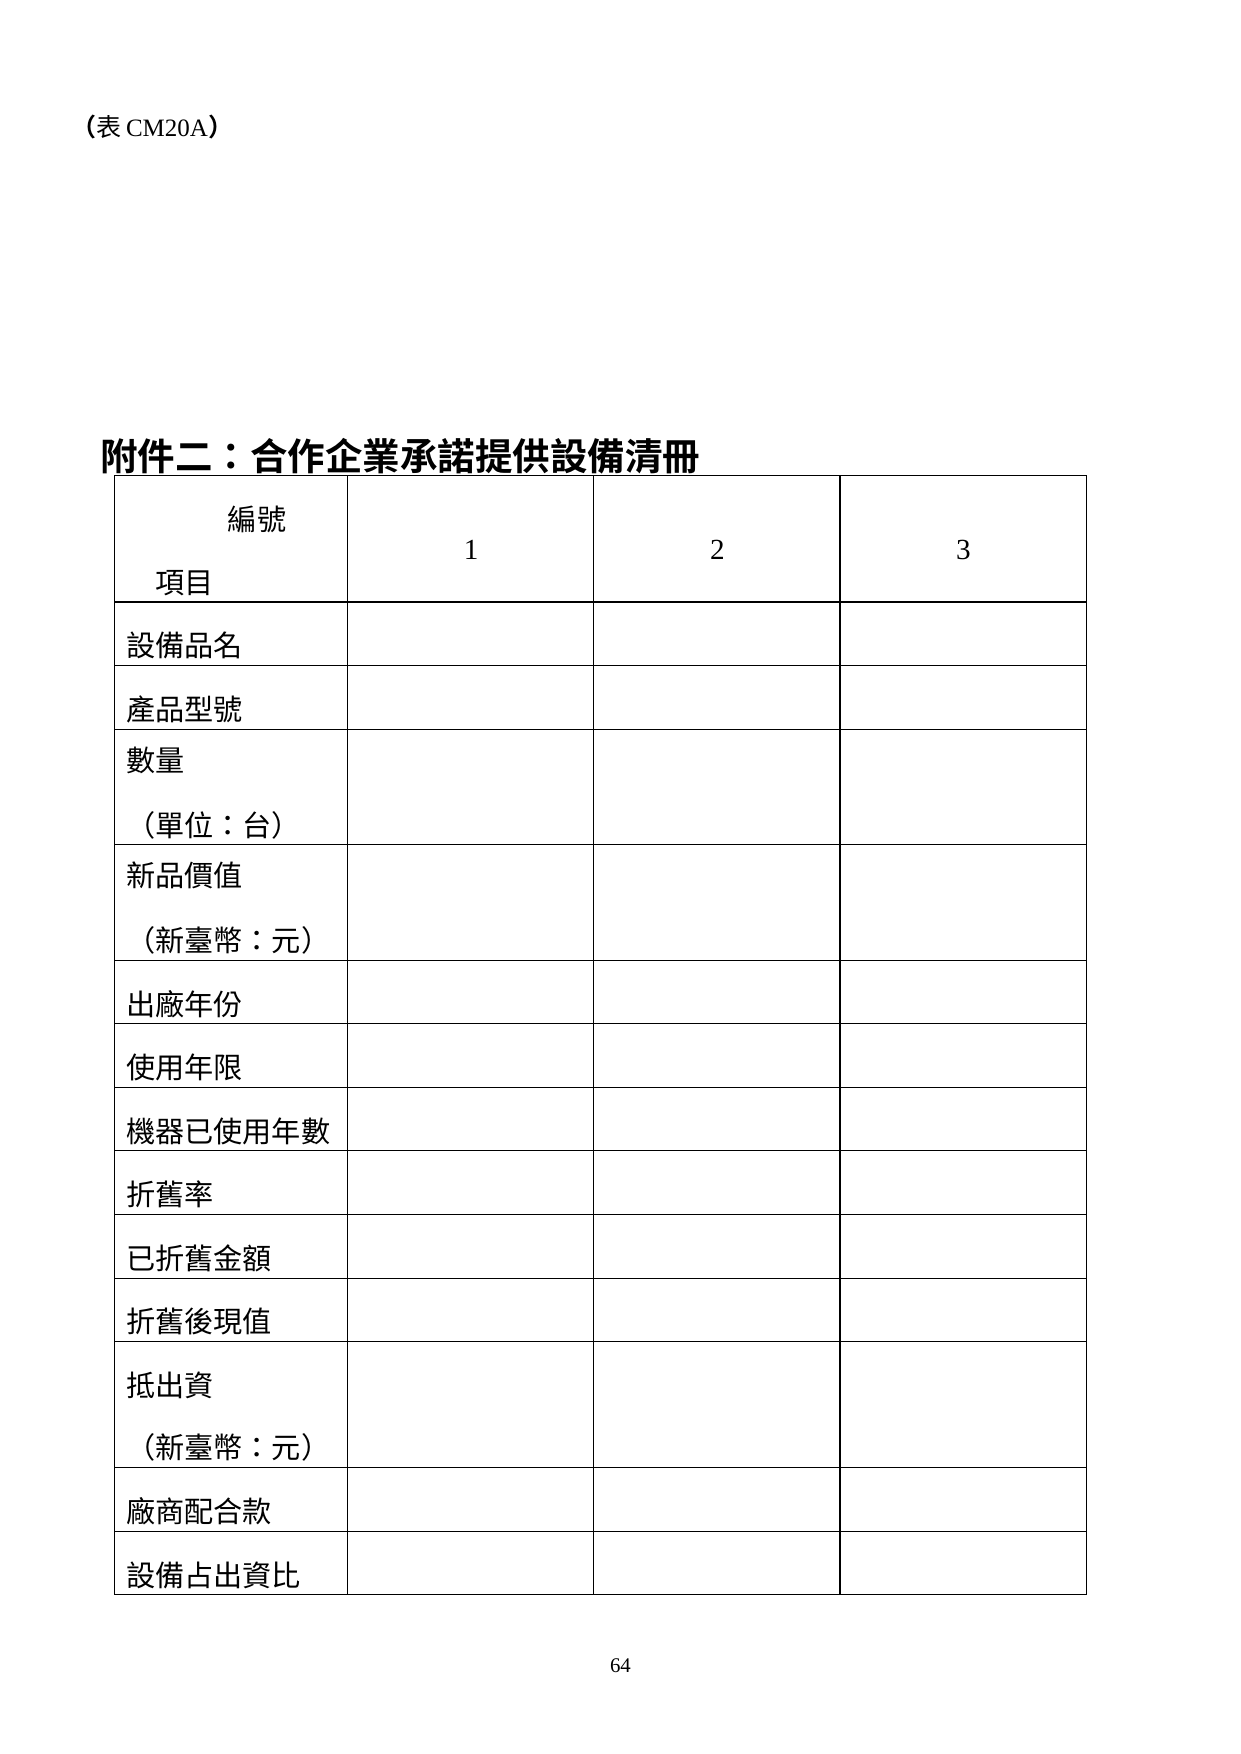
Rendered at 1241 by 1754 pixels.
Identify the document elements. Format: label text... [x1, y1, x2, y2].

table_cell 折舊後現值 [115, 1279, 347, 1341]
table_cell [841, 666, 1086, 728]
table_cell [594, 730, 839, 844]
table_cell 出廠年份 [115, 961, 347, 1023]
table_cell [348, 666, 593, 728]
table_cell 使用年限 [115, 1024, 347, 1087]
table_cell [841, 1468, 1086, 1531]
table_cell [348, 1532, 593, 1594]
table_cell [841, 1088, 1086, 1150]
table_cell [841, 1215, 1086, 1277]
table_cell 設備占出資比 [115, 1532, 347, 1594]
table_cell [348, 603, 593, 665]
table_cell [594, 1279, 839, 1341]
table_cell [594, 603, 839, 665]
table_cell [348, 1279, 593, 1341]
table_cell [594, 666, 839, 728]
table_cell [594, 1342, 839, 1467]
table_cell 已折舊金額 [115, 1215, 347, 1277]
table_cell [594, 1024, 839, 1087]
table_cell 新品價值 （新臺幣：元） [115, 845, 347, 960]
table_cell 折舊率 [115, 1151, 347, 1214]
table_header 3 [841, 476, 1086, 601]
table_cell [841, 1279, 1086, 1341]
table_cell [594, 1088, 839, 1150]
table_cell [594, 845, 839, 960]
table_cell [594, 961, 839, 1023]
table_cell [594, 1468, 839, 1531]
text 附件二：合作企業承諾提供設備清冊 [71, 413, 1169, 475]
table_cell [841, 730, 1086, 844]
table_header 1 [348, 476, 593, 601]
table_cell [594, 1151, 839, 1214]
text （表CM20A） [71, 84, 1169, 146]
table_cell [348, 1342, 593, 1467]
table_header 編號 項目 [115, 476, 347, 601]
table_cell [841, 1024, 1086, 1087]
table_cell [348, 961, 593, 1023]
table_cell [348, 1024, 593, 1087]
table_cell [594, 1532, 839, 1594]
table_cell [841, 603, 1086, 665]
table_cell [841, 1342, 1086, 1467]
table_cell 產品型號 [115, 666, 347, 728]
table_cell [348, 1215, 593, 1277]
table_cell [348, 1468, 593, 1531]
table_cell [841, 1151, 1086, 1214]
table_cell 數量 （單位：台） [115, 730, 347, 844]
table_header 2 [594, 476, 839, 601]
table_cell [348, 730, 593, 844]
table_cell [348, 1151, 593, 1214]
table_cell 廠商配合款 [115, 1468, 347, 1531]
table_cell 機器已使用年數 [115, 1088, 347, 1150]
table_cell 設備品名 [115, 603, 347, 665]
table_cell [841, 845, 1086, 960]
table_cell [348, 845, 593, 960]
table_cell 抵出資 （新臺幣：元） [115, 1342, 347, 1467]
table_cell [348, 1088, 593, 1150]
table_cell [841, 961, 1086, 1023]
table_cell [594, 1215, 839, 1277]
table_cell [841, 1532, 1086, 1594]
